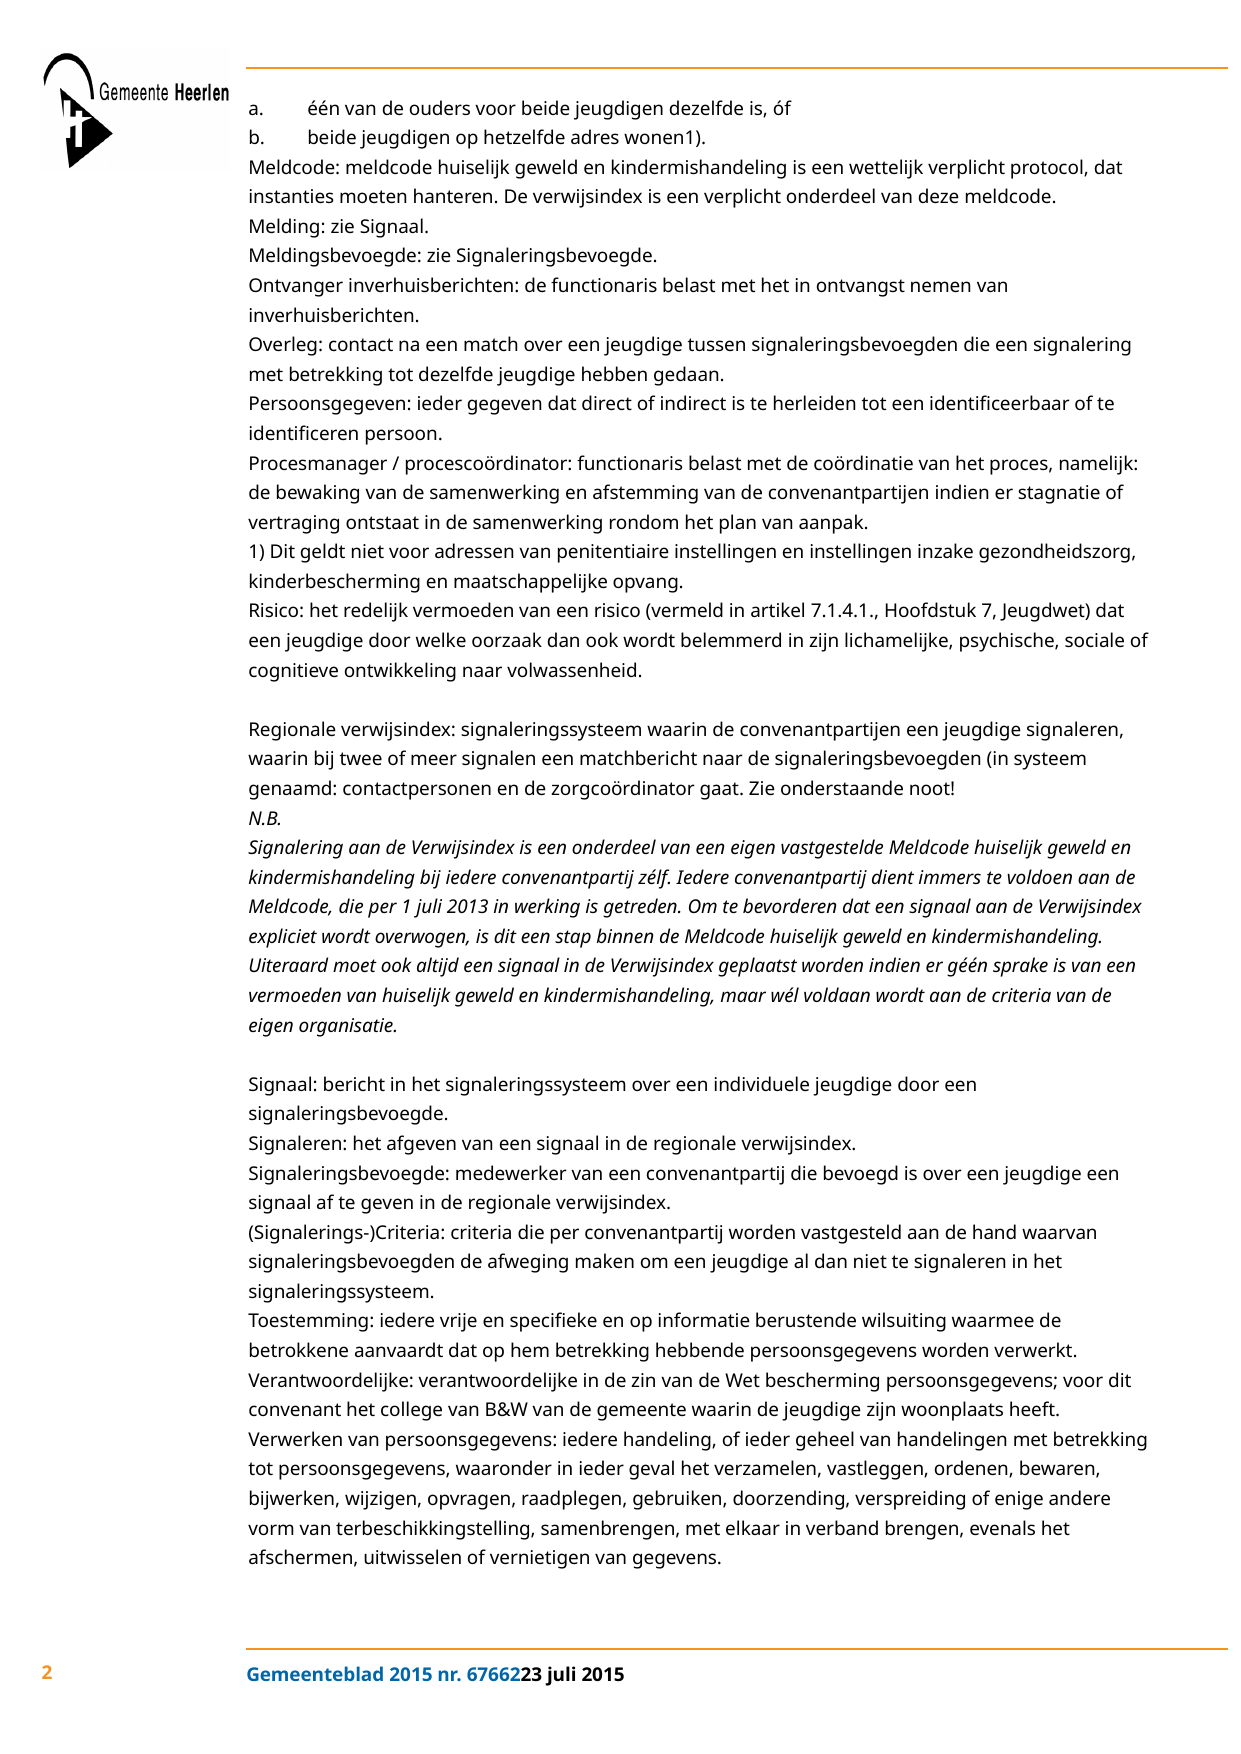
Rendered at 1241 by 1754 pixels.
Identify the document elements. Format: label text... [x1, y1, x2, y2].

text Melding: zie Signaal. [248, 213, 1152, 239]
text Toestemming: iedere vrije en specifieke en op informatie berustende wilsuiting waarmee de betrokkene aanvaardt dat op hem betrekking hebbende persoonsgegevens worden verwerkt. [248, 1308, 1152, 1363]
text Signaal: bericht in het signaleringssysteem over een individuele jeugdige door een signaleringsbevoegde. [248, 1071, 1152, 1126]
text Risico: het redelijk vermoeden van een risico (vermeld in artikel 7.1.4.1., Hoofdstuk 7, Jeugdwet) dat een jeugdige door welke oorzaak dan ook wordt belemmerd in zijn lichamelijke, psychische, sociale of cognitieve ontwikkeling naar volwassenheid. [248, 598, 1152, 683]
text N.B. [248, 805, 1152, 831]
text Signaleren: het afgeven van een signaal in de regionale verwijsindex. [248, 1130, 1152, 1156]
list één van de ouders voor beide jeugdigen dezelfde is, óf [248, 95, 1152, 121]
text tot persoonsgegevens, waaronder in ieder geval het verzamelen, vastleggen, ordenen, bewaren, bijwerken, wijzigen, opvragen, raadplegen, gebruiken, doorzending, verspreiding of enige andere vorm van terbeschikkingstelling, samenbrengen, met elkaar in verband brengen, evenals het afschermen, uitwisselen of vernietigen van gegevens. [248, 1456, 1152, 1570]
text Meldingsbevoegde: zie Signaleringsbevoegde. [248, 243, 1152, 268]
text Procesmanager / procescoördinator: functionaris belast met de coördinatie van het proces, namelijk: [248, 450, 1152, 476]
text Verantwoordelijke: verantwoordelijke in de zin van de Wet bescherming persoonsgegevens; voor dit convenant het college van B&W van de gemeente waarin de jeugdige zijn woonplaats heeft. [248, 1367, 1152, 1422]
list beide jeugdigen op hetzelfde adres wonen1). [248, 124, 1152, 150]
text Overleg: contact na een match over een jeugdige tussen signaleringsbevoegden die een signalering met betrekking tot dezelfde jeugdige hebben gedaan. [248, 331, 1152, 387]
text de bewaking van de samenwerking en afstemming van de convenantpartijen indien er stagnatie of vertraging ontstaat in de samenwerking rondom het plan van aanpak. [248, 479, 1152, 535]
text 1) Dit geldt niet voor adressen van penitentiaire instellingen en instellingen inzake gezondheidszorg, kinderbescherming en maatschappelijke opvang. [248, 538, 1152, 594]
picture [41, 47, 231, 172]
text Signaleringsbevoegde: medewerker van een convenantpartij die bevoegd is over een jeugdige een signaal af te geven in de regionale verwijsindex. [248, 1160, 1152, 1215]
text Ontvanger inverhuisberichten: de functionaris belast met het in ontvangst nemen van inverhuisberichten. [248, 272, 1152, 328]
text Regionale verwijsindex: signaleringssysteem waarin de convenantpartijen een jeugdige signaleren, waarin bij twee of meer signalen een matchbericht naar de signaleringsbevoegden (in systeem genaamd: contactpersonen en de zorgcoördinator gaat. Zie onderstaande noot! [248, 716, 1152, 801]
text (Signalerings-)Criteria: criteria die per convenantpartij worden vastgesteld aan de hand waarvan signaleringsbevoegden de afweging maken om een jeugdige al dan niet te signaleren in het signaleringssysteem. [248, 1219, 1152, 1304]
text Persoonsgegeven: ieder gegeven dat direct of indirect is te herleiden tot een identificeerbaar of te identificeren persoon. [248, 391, 1152, 446]
text Meldcode: meldcode huiselijk geweld en kindermishandeling is een wettelijk verplicht protocol, dat instanties moeten hanteren. De verwijsindex is een verplicht onderdeel van deze meldcode. [248, 154, 1152, 209]
text Verwerken van persoonsgegevens: iedere handeling, of ieder geheel van handelingen met betrekking [248, 1426, 1152, 1452]
text Signalering aan de Verwijsindex is een onderdeel van een eigen vastgestelde Meldcode huiselijk geweld en kindermishandeling bij iedere convenantpartij zélf. Iedere convenantpartij dient immers te voldoen aan de Meldcode, die per 1 juli 2013 in werking is getreden. Om te bevorderen dat een signaal aan de Verwijsindex expliciet wordt overwogen, is dit een stap binnen de Meldcode huiselijk geweld en kindermishandeling. Uiteraard moet ook altijd een signaal in de Verwijsindex geplaatst worden indien er géén sprake is van een vermoeden van huiselijk geweld en kindermishandeling, maar wél voldaan wordt aan de criteria van de eigen organisatie. [248, 834, 1152, 1038]
